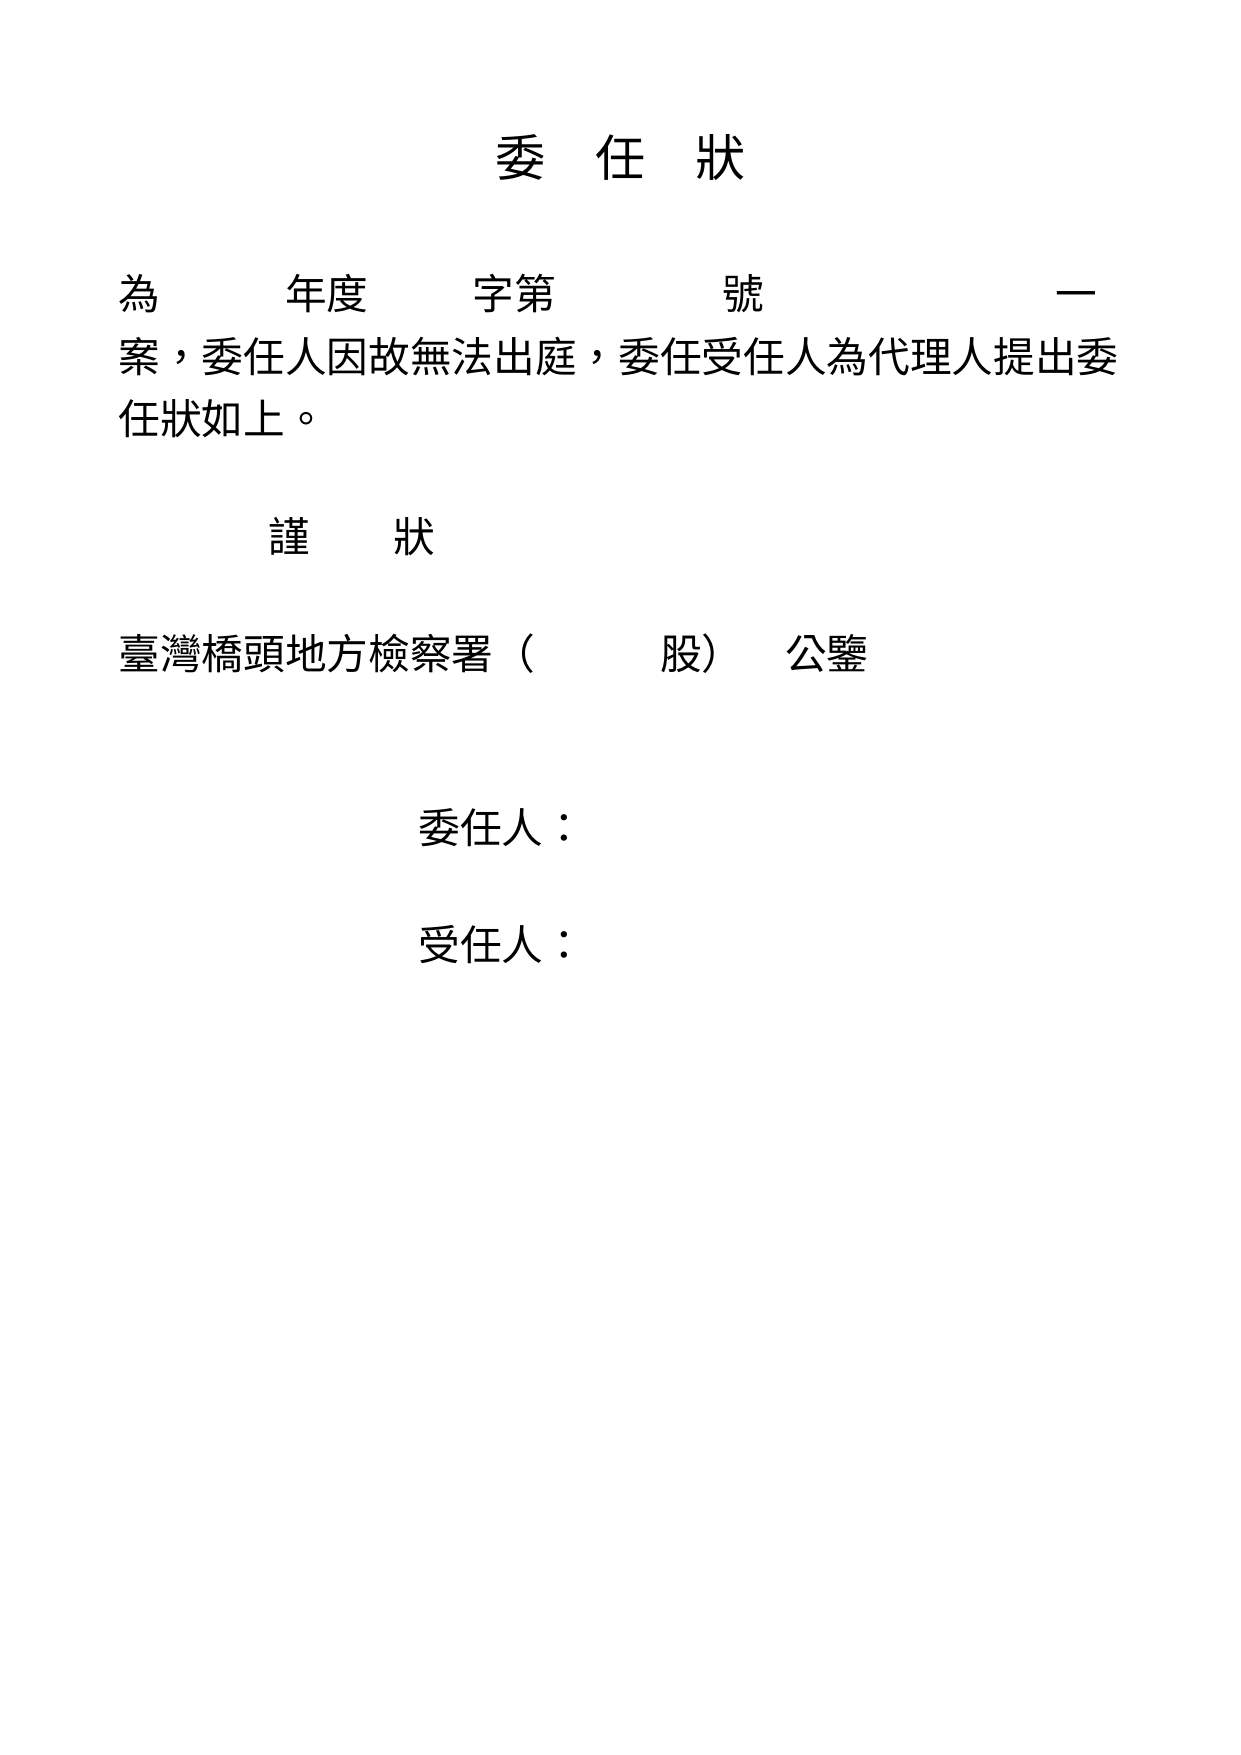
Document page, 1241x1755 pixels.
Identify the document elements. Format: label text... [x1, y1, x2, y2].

text 為 年度 字第 號 一案，委任人因故無法出庭，委任受任人為代理人提出委任狀如上。 [118, 260, 1122, 447]
text 謹 狀 [118, 504, 1122, 564]
text 受任人： [118, 912, 1122, 973]
text 委 任 狀 [118, 118, 1122, 191]
text 委任人： [118, 795, 1122, 856]
text 臺灣橋頭地方檢察署（ 股） 公鑒 [118, 621, 1122, 682]
